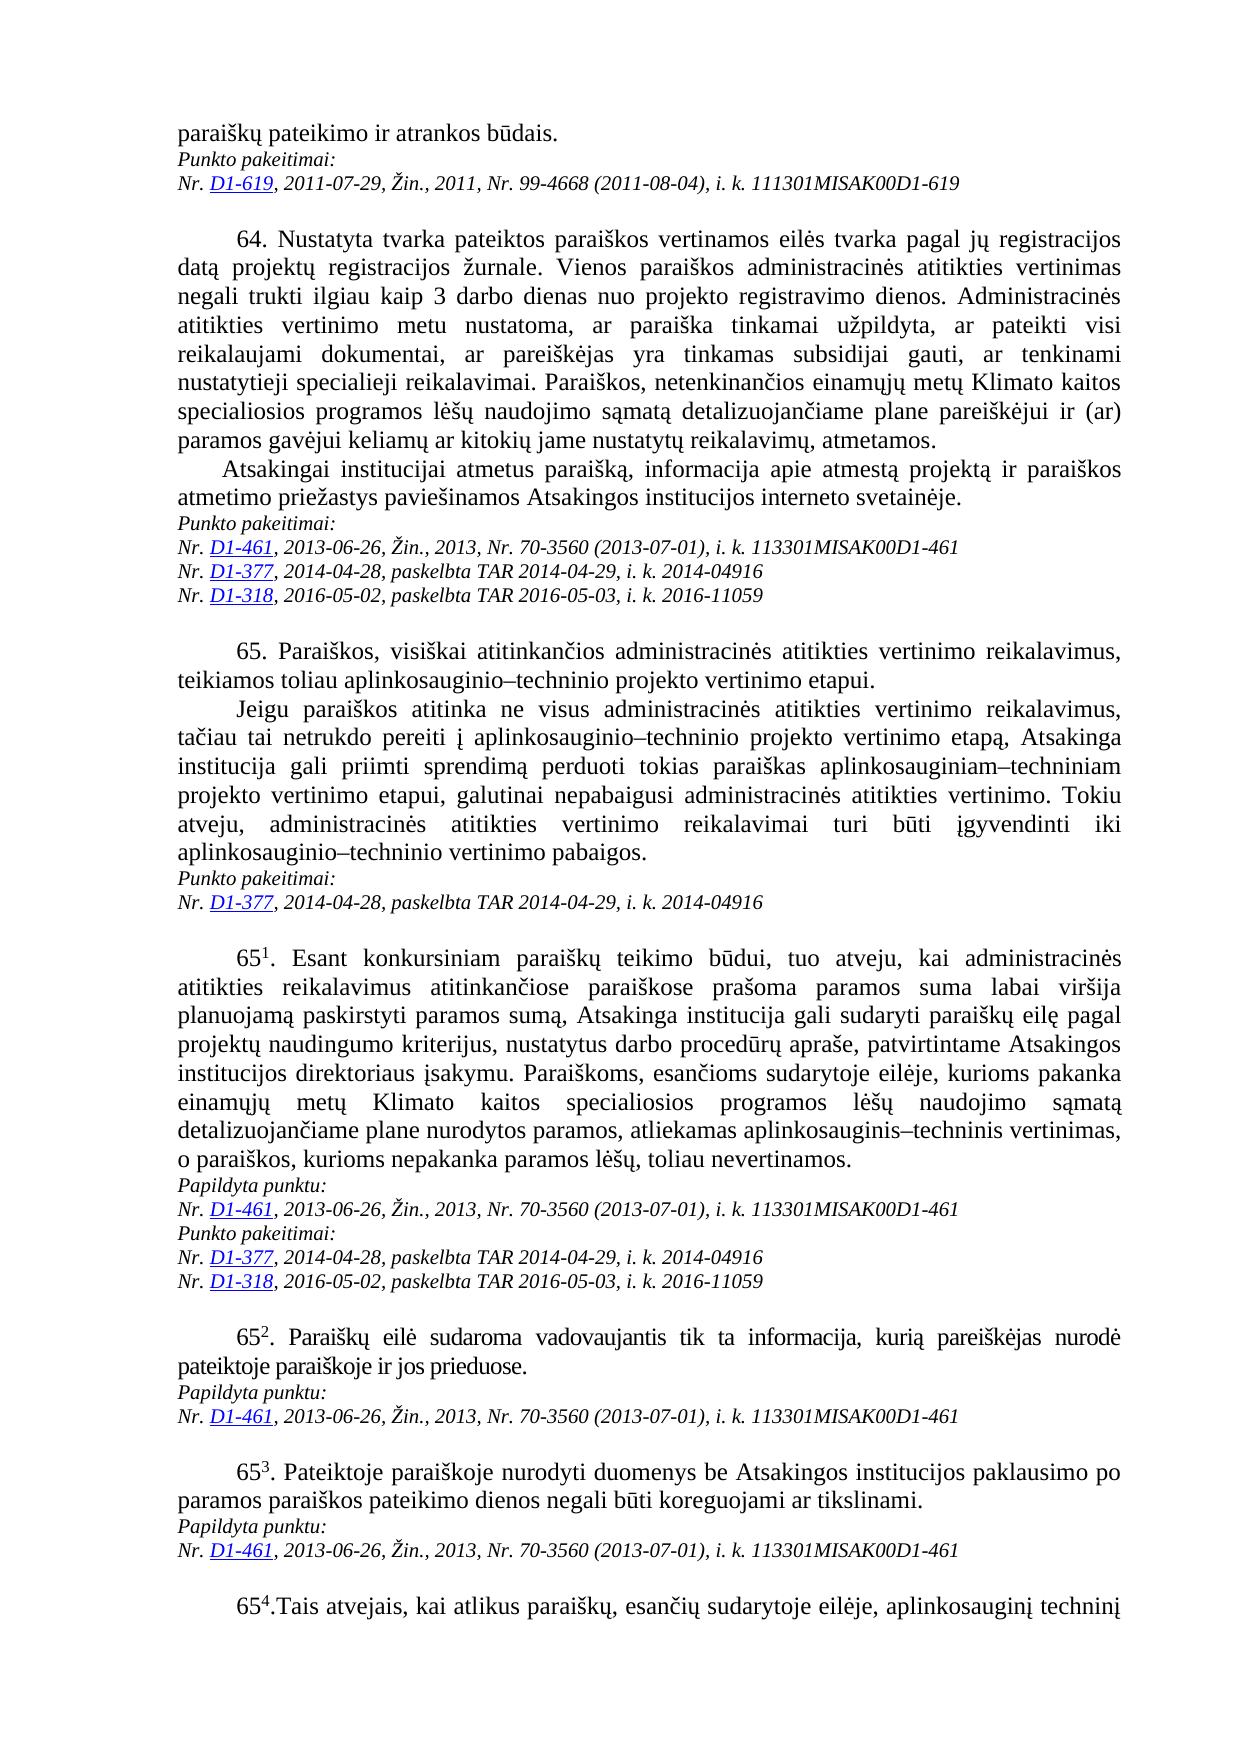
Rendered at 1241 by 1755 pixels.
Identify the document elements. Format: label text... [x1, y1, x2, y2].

text Nr. D1-377, 2014-04-28, paskelbta TAR 2014-04-29, i. k. 2014-04916 [177, 890, 1122, 914]
text Punkto pakeitimai: [177, 147, 1122, 171]
text Nr. D1-461, 2013-06-26, Žin., 2013, Nr. 70-3560 (2013-07-01), i. k. 113301MISAK00D1-461 [177, 535, 1122, 559]
text Punkto pakeitimai: [177, 866, 1122, 890]
text 64. Nustatyta tvarka pateiktos paraiškos vertinamos eilės tvarka pagal jų registracijos datą projektų registracijos žurnale. Vienos paraiškos administracinės atitikties vertinimas negali trukti ilgiau kaip 3 darbo dienas nuo projekto registravimo dienos. Administracinės atitikties vertinimo metu nustatoma, ar paraiška tinkamai užpildyta, ar pateikti visi reikalaujami dokumentai, ar pareiškėjas yra tinkamas subsidijai gauti, ar tenkinami nustatytieji specialieji reikalavimai. Paraiškos, netenkinančios einamųjų metų Klimato kaitos specialiosios programos lėšų naudojimo sąmatą detalizuojančiame plane pareiškėjui ir (ar) paramos gavėjui keliamų ar kitokių jame nustatytų reikalavimų, atmetamos. [177, 224, 1122, 454]
text Punkto pakeitimai: [177, 511, 1122, 535]
text 651. Esant konkursiniam paraiškų teikimo būdui, tuo atveju, kai administracinės atitikties reikalavimus atitinkančiose paraiškose prašoma paramos suma labai viršija planuojamą paskirstyti paramos sumą, Atsakinga institucija gali sudaryti paraiškų eilę pagal projektų naudingumo kriterijus, nustatytus darbo procedūrų apraše, patvirtintame Atsakingos institucijos direktoriaus įsakymu. Paraiškoms, esančioms sudarytoje eilėje, kurioms pakanka einamųjų metų Klimato kaitos specialiosios programos lėšų naudojimo sąmatą detalizuojančiame plane nurodytos paramos, atliekamas aplinkosauginis–techninis vertinimas, o paraiškos, kurioms nepakanka paramos lėšų, toliau nevertinamos. [177, 943, 1122, 1173]
text paraiškų pateikimo ir atrankos būdais. [177, 118, 1122, 147]
text Nr. D1-318, 2016-05-02, paskelbta TAR 2016-05-03, i. k. 2016-11059 [177, 1269, 1122, 1293]
text Atsakingai institucijai atmetus paraišką, informacija apie atmestą projektą ir paraiškos atmetimo priežastys paviešinamos Atsakingos institucijos interneto svetainėje. [177, 454, 1122, 511]
text Papildyta punktu: [177, 1173, 1122, 1197]
text Papildyta punktu: [177, 1514, 1122, 1538]
text Nr. D1-461, 2013-06-26, Žin., 2013, Nr. 70-3560 (2013-07-01), i. k. 113301MISAK00D1-461 [177, 1538, 1122, 1562]
text Nr. D1-377, 2014-04-28, paskelbta TAR 2014-04-29, i. k. 2014-04916 [177, 559, 1122, 583]
text Nr. D1-619, 2011-07-29, Žin., 2011, Nr. 99-4668 (2011-08-04), i. k. 111301MISAK00D1-619 [177, 171, 1122, 195]
text Punkto pakeitimai: [177, 1221, 1122, 1245]
text Nr. D1-461, 2013-06-26, Žin., 2013, Nr. 70-3560 (2013-07-01), i. k. 113301MISAK00D1-461 [177, 1404, 1122, 1428]
text 654.Tais atvejais, kai atlikus paraiškų, esančių sudarytoje eilėje, aplinkosauginį techninį [177, 1591, 1122, 1620]
text Nr. D1-377, 2014-04-28, paskelbta TAR 2014-04-29, i. k. 2014-04916 [177, 1245, 1122, 1269]
text 652. Paraiškų eilė sudaroma vadovaujantis tik ta informacija, kurią pareiškėjas nurodė pateiktoje paraiškoje ir jos prieduose. [177, 1322, 1122, 1380]
text 65. Paraiškos, visiškai atitinkančios administracinės atitikties vertinimo reikalavimus, teikiamos toliau aplinkosauginio–techninio projekto vertinimo etapui. [177, 636, 1122, 694]
text Nr. D1-461, 2013-06-26, Žin., 2013, Nr. 70-3560 (2013-07-01), i. k. 113301MISAK00D1-461 [177, 1197, 1122, 1221]
text Nr. D1-318, 2016-05-02, paskelbta TAR 2016-05-03, i. k. 2016-11059 [177, 583, 1122, 607]
text Jeigu paraiškos atitinka ne visus administracinės atitikties vertinimo reikalavimus, tačiau tai netrukdo pereiti į aplinkosauginio–techninio projekto vertinimo etapą, Atsakinga institucija gali priimti sprendimą perduoti tokias paraiškas aplinkosauginiam–techniniam projekto vertinimo etapui, galutinai nepabaigusi administracinės atitikties vertinimo. Tokiu atveju, administracinės atitikties vertinimo reikalavimai turi būti įgyvendinti iki aplinkosauginio–techninio vertinimo pabaigos. [177, 694, 1122, 866]
text Papildyta punktu: [177, 1380, 1122, 1404]
text 653. Pateiktoje paraiškoje nurodyti duomenys be Atsakingos institucijos paklausimo po paramos paraiškos pateikimo dienos negali būti koreguojami ar tikslinami. [177, 1457, 1122, 1514]
